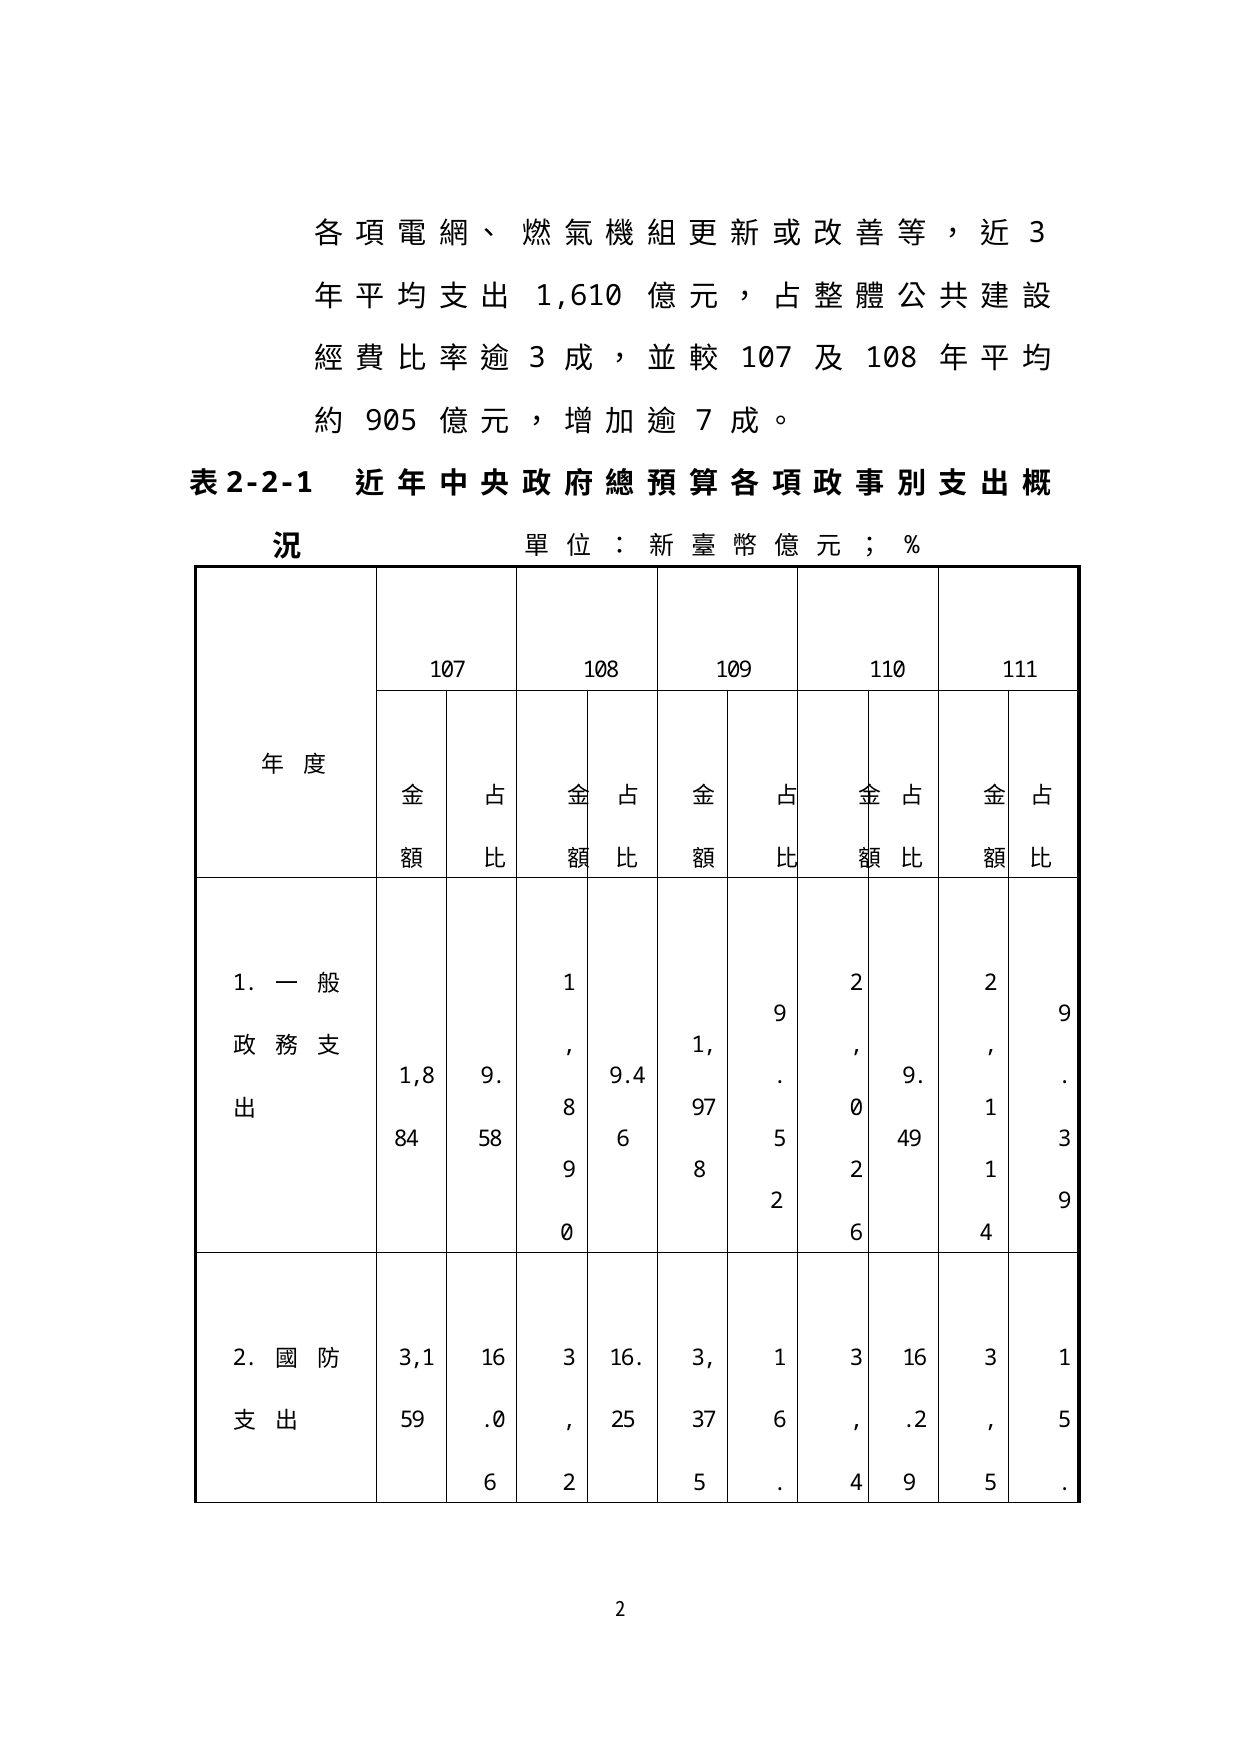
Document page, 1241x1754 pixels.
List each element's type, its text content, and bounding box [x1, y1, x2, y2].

table_cell 15. [1009, 1253, 1077, 1502]
table_cell 占比 [728, 691, 797, 877]
table_cell 3,2 [517, 1253, 587, 1502]
table_cell 9.49 [869, 878, 938, 1252]
table_cell 金額 [377, 691, 446, 877]
table_cell 3,159 [377, 1253, 446, 1502]
table_cell 3,5 [939, 1253, 1008, 1502]
table_cell 占比 [447, 691, 516, 877]
table_header 109 [658, 568, 797, 689]
table_cell 金額 [939, 691, 1008, 877]
table_header 107 [377, 568, 516, 689]
table_header 108 [517, 568, 657, 689]
table_cell 9.46 [588, 878, 657, 1252]
table_cell 16. [728, 1253, 797, 1502]
table_cell 1,890 [517, 878, 587, 1252]
table_cell 9.58 [447, 878, 516, 1252]
table_cell 金額 [517, 691, 587, 877]
table_cell 占比 [588, 691, 657, 877]
table_cell 1.一般政務支出 [197, 878, 376, 1252]
table_cell 16.29 [869, 1253, 938, 1502]
table_cell 2,114 [939, 878, 1008, 1252]
table_cell 1,978 [658, 878, 727, 1252]
table_header 年度 [197, 568, 376, 877]
text 各項電網、燃氣機組更新或改善等，近3年平均支出1,610億元，占整體公共建設經費比率逾3成，並較107及108年平均約905億元，增加逾7成。 [271, 189, 1058, 439]
table_cell 9.52 [728, 878, 797, 1252]
table_cell 占比 [1009, 691, 1077, 877]
table_cell 2,026 [798, 878, 868, 1252]
table_cell 16.06 [447, 1253, 516, 1502]
table_cell 3,375 [658, 1253, 727, 1502]
table_cell 2.國防支出 [197, 1253, 376, 1502]
table_cell 9.39 [1009, 878, 1077, 1252]
table_cell 金額 [658, 691, 727, 877]
table_header 111 [939, 568, 1077, 689]
table_cell 3,4 [798, 1253, 868, 1502]
table_cell 占比 [869, 691, 938, 877]
table_cell 金額 [798, 691, 868, 877]
table_header 110 [798, 568, 938, 689]
table_cell 1,884 [377, 878, 446, 1252]
text 表2-2-1 近年中央政府總預算各項政事別支出概況 單位：新臺幣億元；% [183, 439, 1058, 564]
table_cell 16.25 [588, 1253, 657, 1502]
